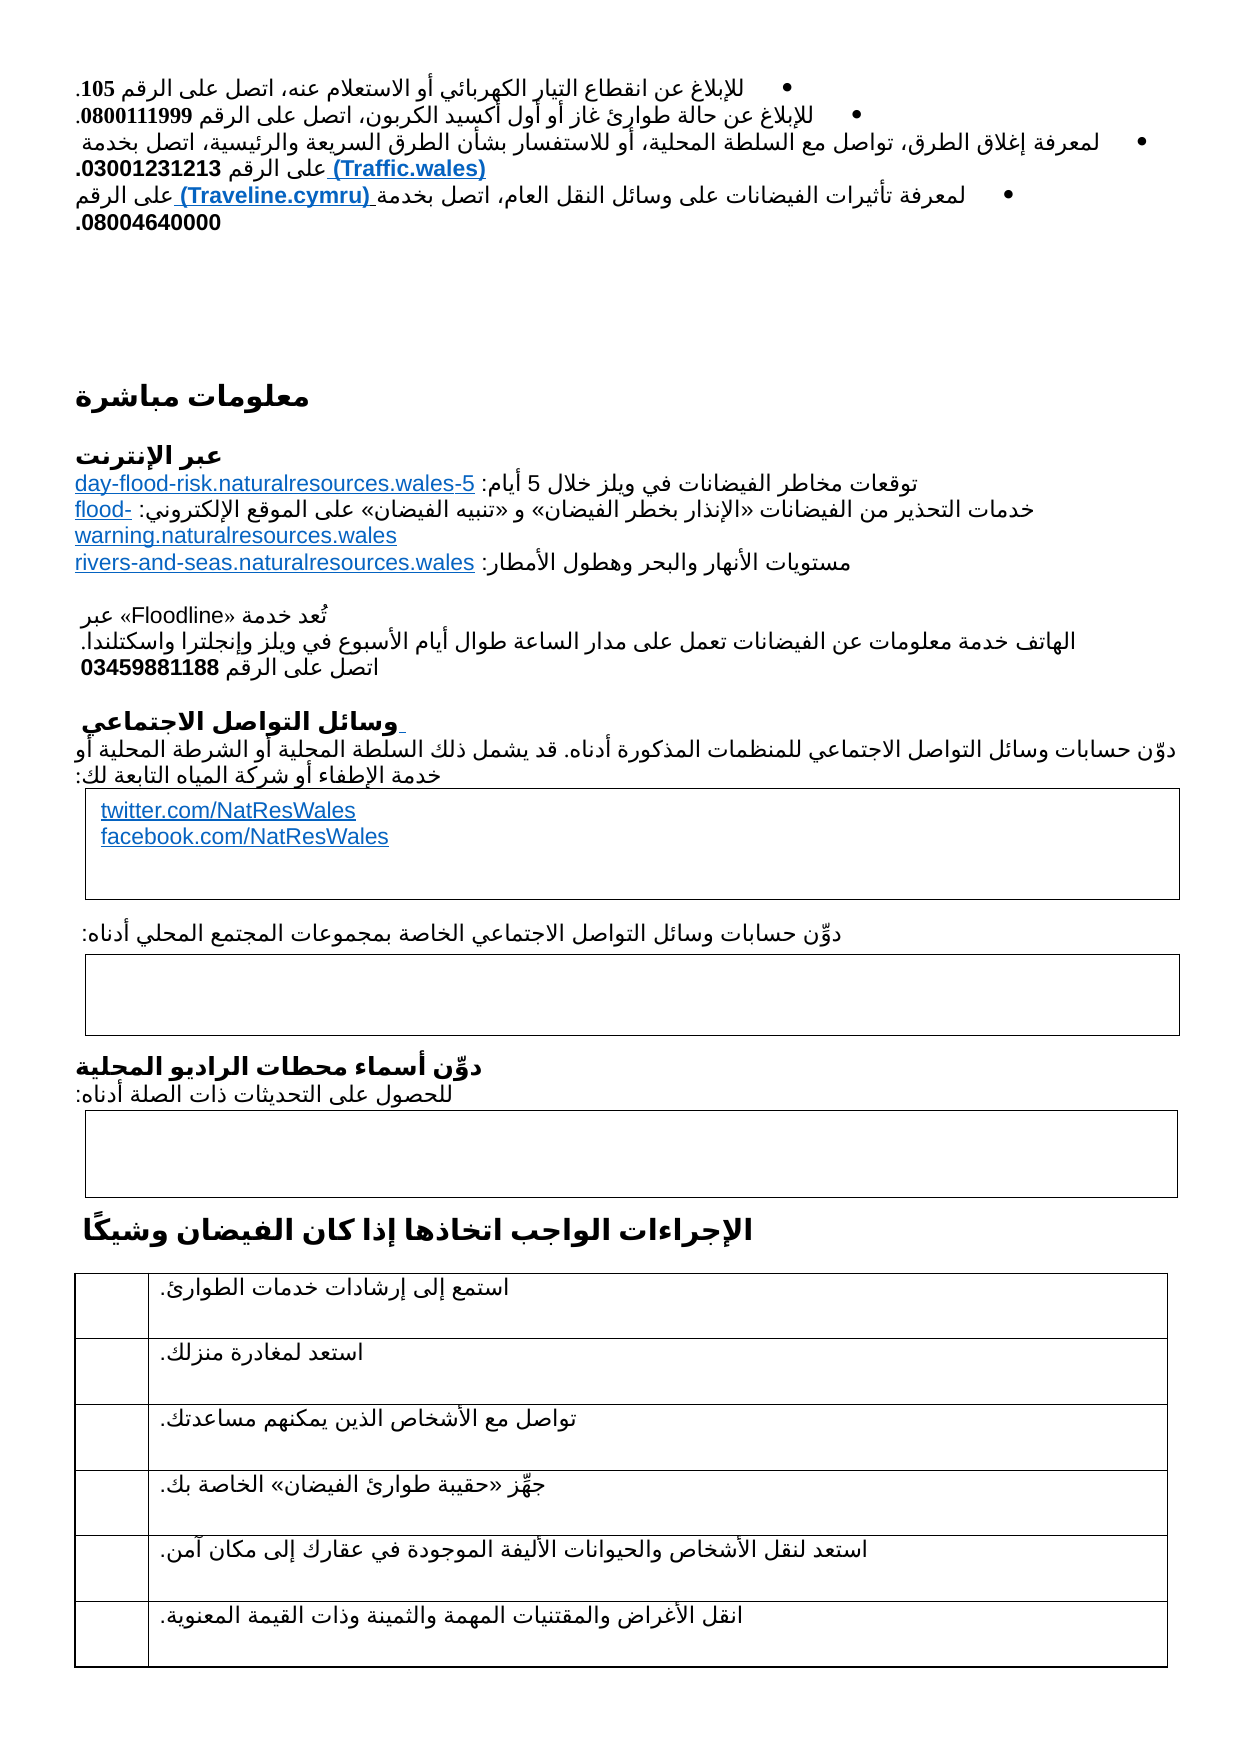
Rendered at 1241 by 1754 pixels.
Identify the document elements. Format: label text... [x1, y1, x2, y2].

text مستويات الأنهار والبحر وهطول الأمطار: rivers-and-seas.naturalresources.wales [75, 549, 1181, 575]
table_cell [76, 1471, 148, 1535]
table_header [76, 1274, 148, 1338]
text دوِّن حسابات وسائل التواصل الاجتماعي الخاصة بمجموعات المجتمع المحلي أدناه: [75, 894, 1181, 947]
text دوّن حسابات وسائل التواصل الاجتماعي للمنظمات المذكورة أدناه. قد يشمل ذلك السلطة المحلية أو الشرطة المحلية أو خدمة الإطفاء أو شركة المياه التابعة لك: [75, 736, 1181, 789]
list للإبلاغ عن حالة طوارئ غاز أو أول أكسيد الكربون، اتصل على الرقم 0800111999‬. [75, 102, 1144, 128]
table_cell [76, 1405, 148, 1469]
text معلومات مباشرة عبر الإنترنت [75, 379, 1181, 470]
text توقعات مخاطر الفيضانات في ويلز خلال 5 أيام: 5-day-flood-risk.naturalresources.wales [75, 470, 1181, 496]
table_cell [76, 1536, 148, 1601]
text دوِّن أسماء محطات الراديو المحلية [75, 1052, 1181, 1081]
table_cell استعد لنقل الأشخاص والحيوانات الأليفة الموجودة في عقارك إلى مكان آمن. [149, 1536, 1167, 1601]
text للحصول على التحديثات ذات الصلة أدناه: [75, 1081, 1181, 1107]
table_cell [76, 1339, 148, 1404]
text twitter.com/NatResWales facebook.com/NatResWales [101, 797, 1164, 849]
table_cell جهِّز «حقيبة طوارئ الفيضان» الخاصة بك. [149, 1471, 1167, 1535]
table_cell انقل الأغراض والمقتنيات المهمة والثمينة وذات القيمة المعنوية. [149, 1602, 1167, 1666]
table_cell [76, 1602, 148, 1666]
text تُعد خدمة «Floodline» عبر الهاتف خدمة معلومات عن الفيضانات تعمل على مدار الساعة طوال أيام الأسبوع في ويلز وإنجلترا واسكتلندا. اتصل على الرقم 0345988118‬8 وسائل التواصل الاجتماعي [75, 602, 1181, 736]
text خدمات التحذير من الفيضانات «الإنذار بخطر الفيضان» و «تنبيه الفيضان» على الموقع الإلكتروني: flood-warning.naturalresources.wales [75, 496, 1181, 549]
table_cell استعد لمغادرة منزلك. [149, 1339, 1167, 1404]
list للإبلاغ عن انقطاع التيار الكهربائي أو الاستعلام عنه، اتصل على الرقم 105. [75, 75, 1144, 102]
list لمعرفة تأثيرات الفيضانات على وسائل النقل العام، اتصل بخدمة (Traveline.cymru) على الرقم 0800464000‬0. [75, 182, 1144, 264]
table_cell تواصل مع الأشخاص الذين يمكنهم مساعدتك. [149, 1405, 1167, 1469]
text الإجراءات الواجب اتخاذها إذا كان الفيضان وشيكًا [75, 1213, 1181, 1273]
table_header استمع إلى إرشادات خدمات الطوارئ. [149, 1274, 1167, 1338]
list لمعرفة إغلاق الطرق، تواصل مع السلطة المحلية، أو للاستفسار بشأن الطرق السريعة والرئيسية، اتصل بخدمة (Traffic.wales) على الرقم 0300123121‬3. [75, 128, 1144, 182]
